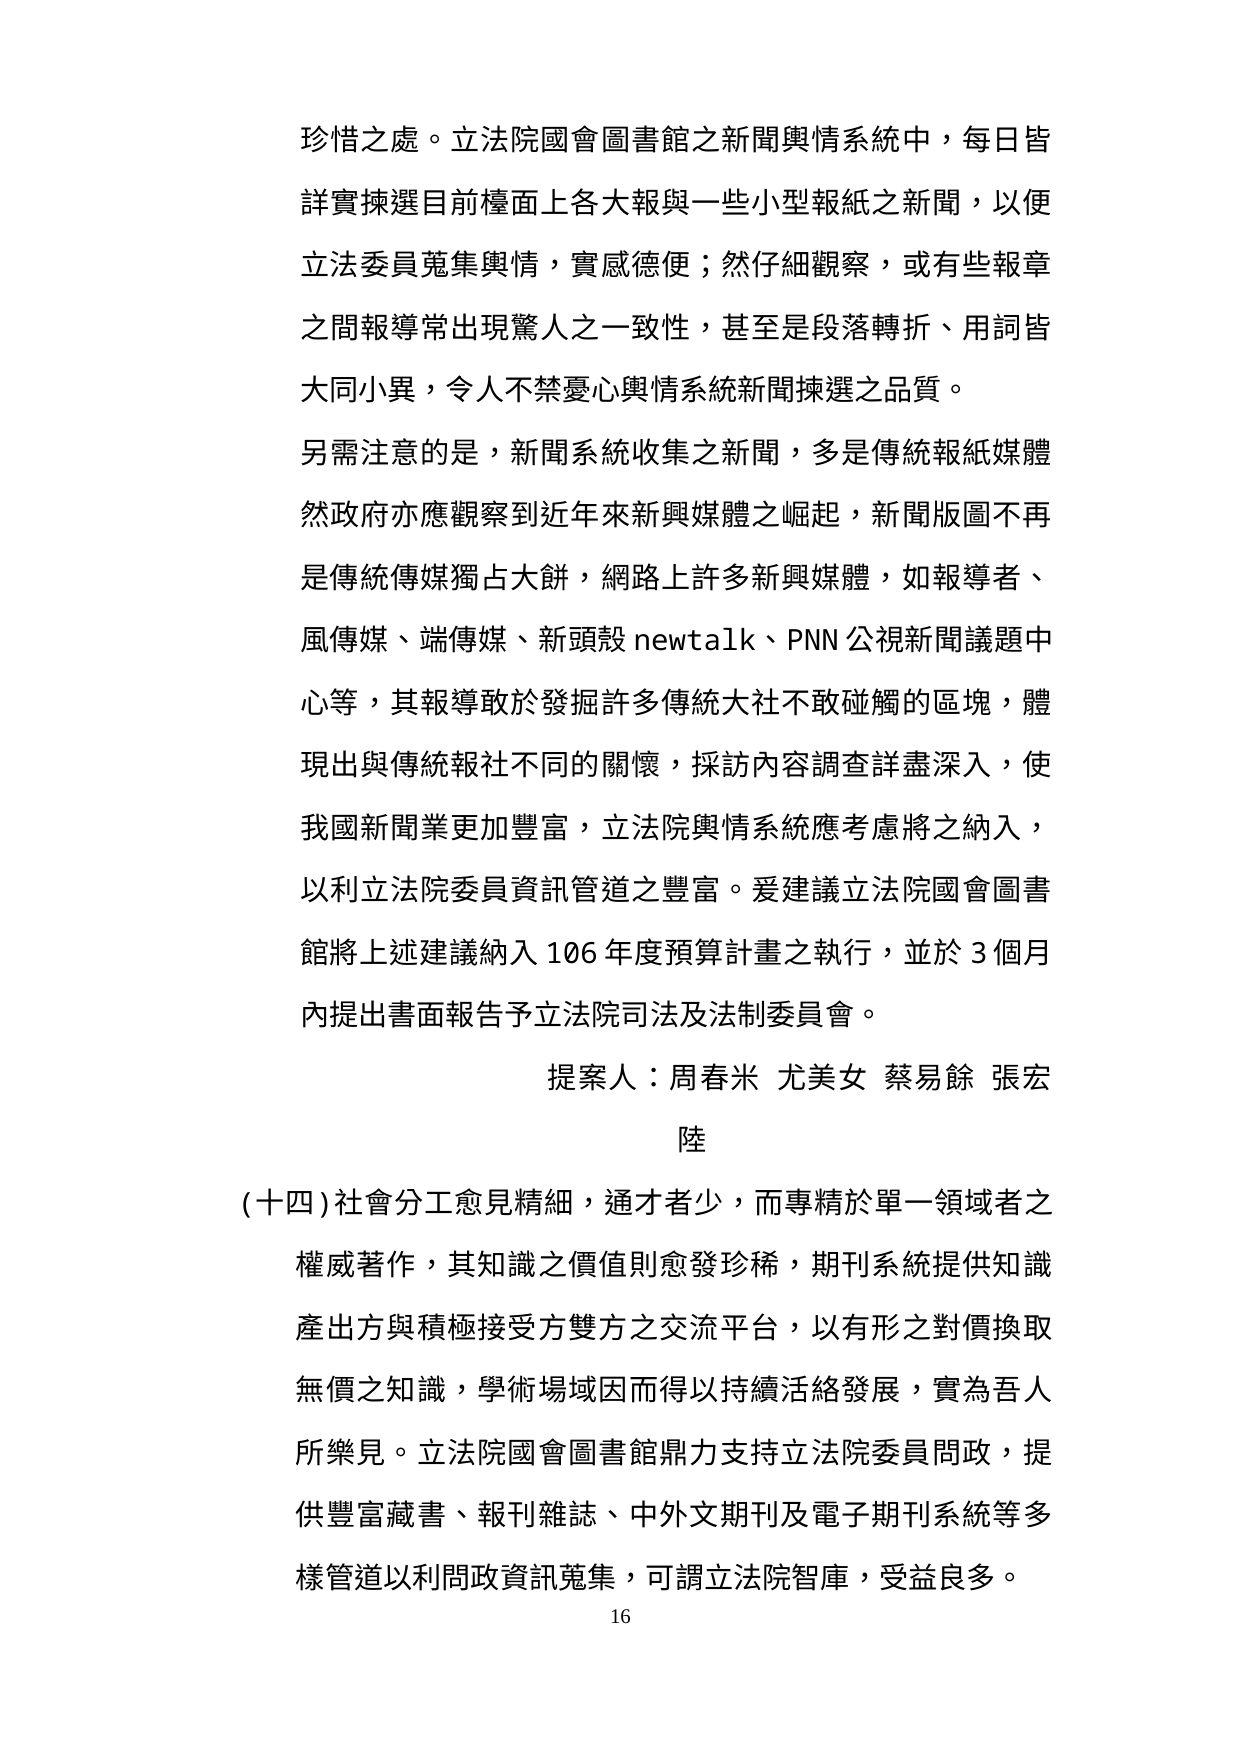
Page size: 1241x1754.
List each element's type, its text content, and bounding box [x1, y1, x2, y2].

text 另需注意的是，新聞系統收集之新聞，多是傳統報紙媒體，然政府亦應觀察到近年來新興媒體之崛起，新聞版圖不再是傳統傳媒獨占大餅，網路上許多新興媒體，如報導者、風傳媒、端傳媒、新頭殼newtalk、PNN公視新聞議題中心等，其報導敢於發掘許多傳統大社不敢碰觸的區塊，體現出與傳統報社不同的關懷，採訪內容調查詳盡深入，使我國新聞業更加豐富，立法院輿情系統應考慮將之納入，以利立法院委員資訊管道之豐富。爰建議立法院國會圖書館將上述建議納入106年度預算計畫之執行，並於3個月內提出書面報告予立法院司法及法制委員會。 [300, 409, 1053, 1034]
text (十四)社會分工愈見精細，通才者少，而專精於單一領域者之權威著作，其知識之價值則愈發珍稀，期刊系統提供知識產出方與積極接受方雙方之交流平台，以有形之對價換取無價之知識，學術場域因而得以持續活絡發展，實為吾人所樂見。立法院國會圖書館鼎力支持立法院委員問政，提供豐富藏書、報刊雜誌、中外文期刊及電子期刊系統等多樣管道以利問政資訊蒐集，可謂立法院智庫，受益良多。 [237, 1159, 1053, 1596]
text 珍惜之處。立法院國會圖書館之新聞輿情系統中，每日皆詳實揀選目前檯面上各大報與一些小型報紙之新聞，以便立法委員蒐集輿情，實感德便；然仔細觀察，或有些報章之間報導常出現驚人之一致性，甚至是段落轉折、用詞皆大同小異，令人不禁憂心輿情系統新聞揀選之品質。 [300, 96, 1053, 409]
text 提案人：周春米 尤美女 蔡易餘 張宏陸 [547, 1034, 1053, 1159]
